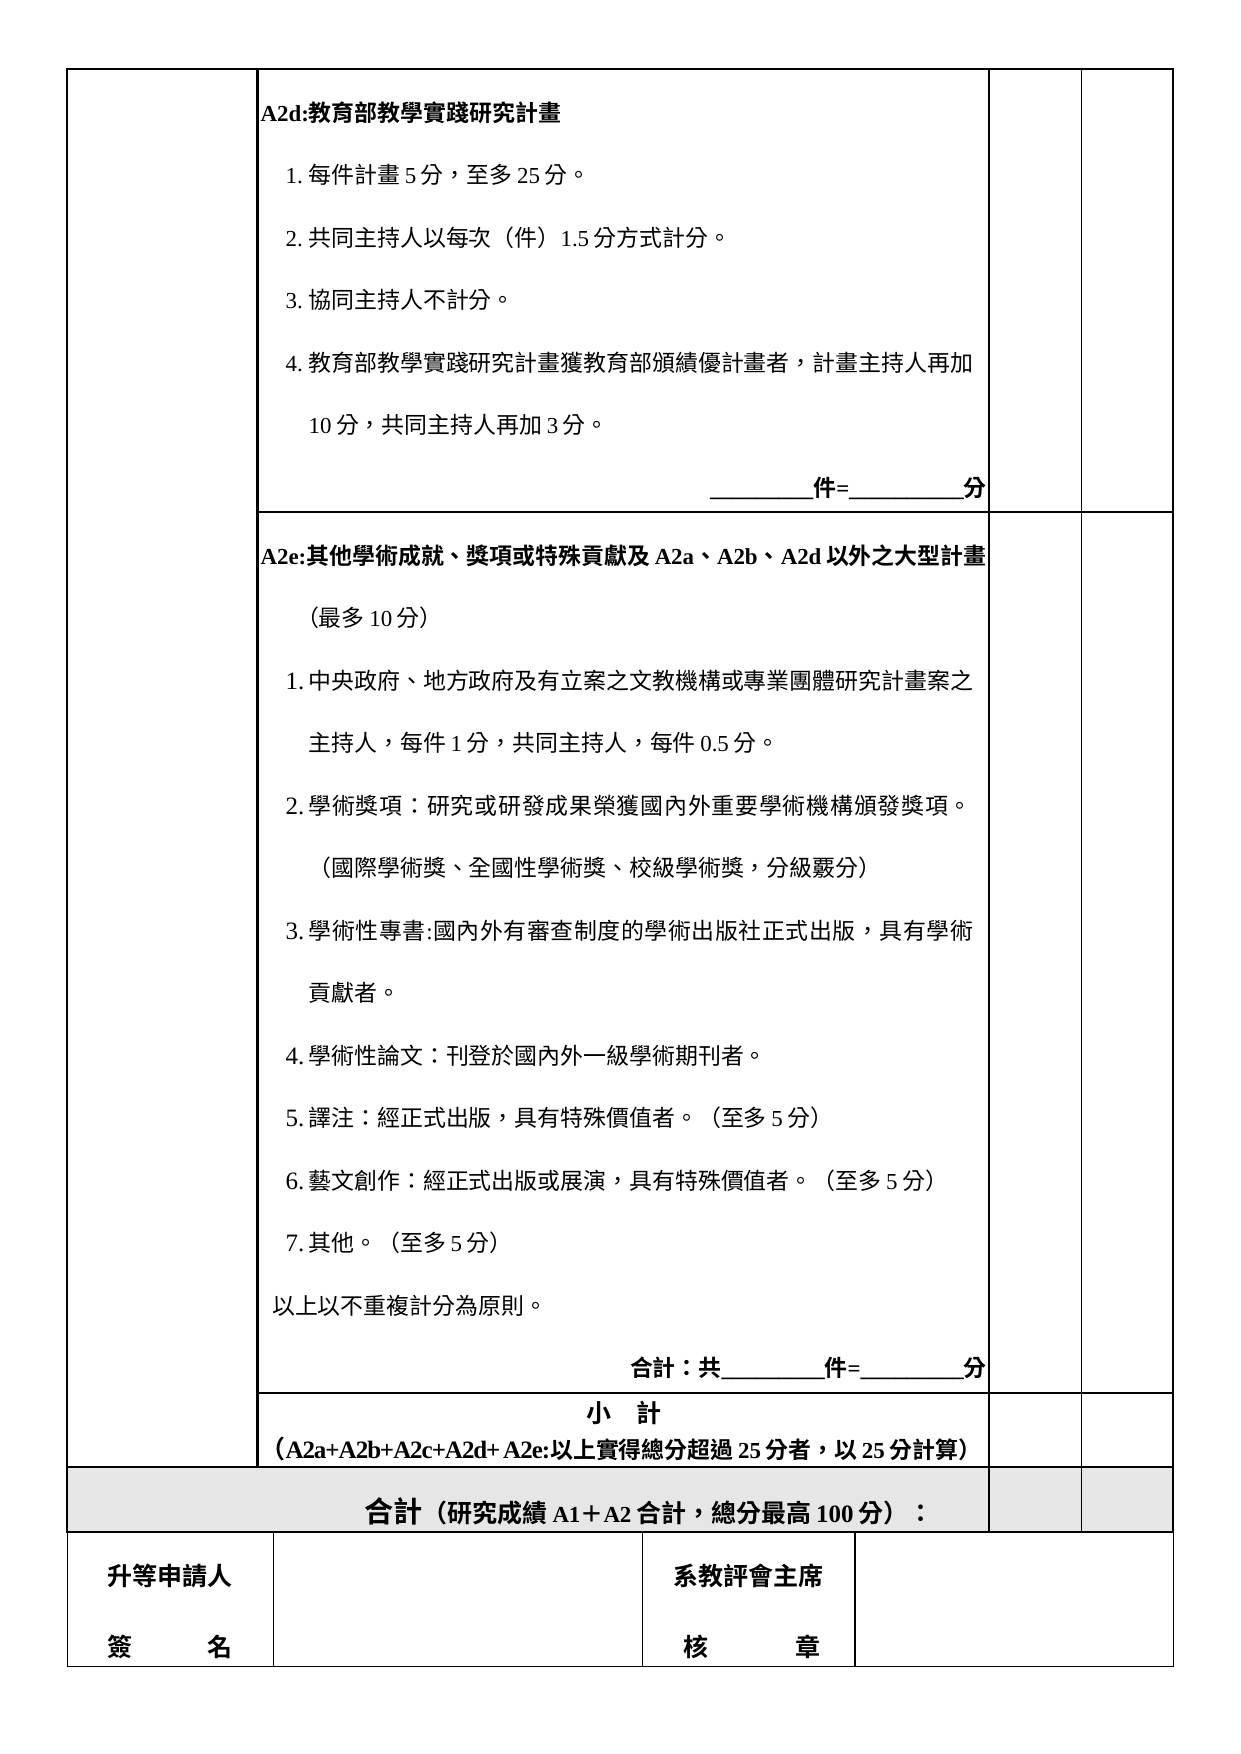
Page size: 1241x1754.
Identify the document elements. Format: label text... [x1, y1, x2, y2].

table_cell A2d:教育部教學實踐研究計畫 每件計畫5分，至多25分。 共同主持人以每次（件）1.5分方式計分。 協同主持人不計分。 教育部教學實踐研究計畫獲教育部頒績優計畫者，計畫主持人再加10分，共同主持人再加3分。 _________件=__________分 [259, 70, 988, 511]
table_cell [1082, 1394, 1172, 1466]
table_cell [990, 1468, 1081, 1531]
table_cell 系教評會主席 核 章 [643, 1533, 854, 1666]
table_cell A2e:其他學術成就、獎項或特殊貢獻及A2a、A2b、A2d以外之大型計畫 （最多10分） 中央政府、地方政府及有立案之文教機構或專業團體研究計畫案之主持人，每件1分，共同主持人，每件0.5分。 學術獎項：研究或研發成果榮獲國內外重要學術機構頒發獎項。（國際學術獎、全國性學術獎、校級學術獎，分級覈分） 學術性專書:國內外有審查制度的學術出版社正式出版，具有學術貢獻者。 學術性論文：刊登於國內外一級學術期刊者。 譯注：經正式出版，具有特殊價值者。（至多5分） 藝文創作：經正式出版或展演，具有特殊價值者。（至多5分） 其他。（至多5分） 以上以不重複計分為原則。 合計：共_________件=_________分 [259, 513, 988, 1392]
table_cell 合計（研究成績A1＋A2合計，總分最高100分）： [68, 1468, 988, 1531]
table_cell [274, 1533, 642, 1666]
table_cell 升等申請人 簽 名 [68, 1533, 273, 1666]
table_cell [68, 70, 256, 1466]
table_cell [990, 1394, 1081, 1466]
table_cell [990, 513, 1081, 1392]
table_cell 小 計 （A2a+A2b+A2c+A2d+ A2e:以上實得總分超過25分者，以25分計算） [259, 1394, 988, 1466]
table_cell [1082, 1468, 1172, 1531]
table_cell [856, 1533, 1173, 1666]
table_cell [1082, 513, 1172, 1392]
table_cell [1082, 70, 1172, 511]
table_cell [990, 70, 1081, 511]
